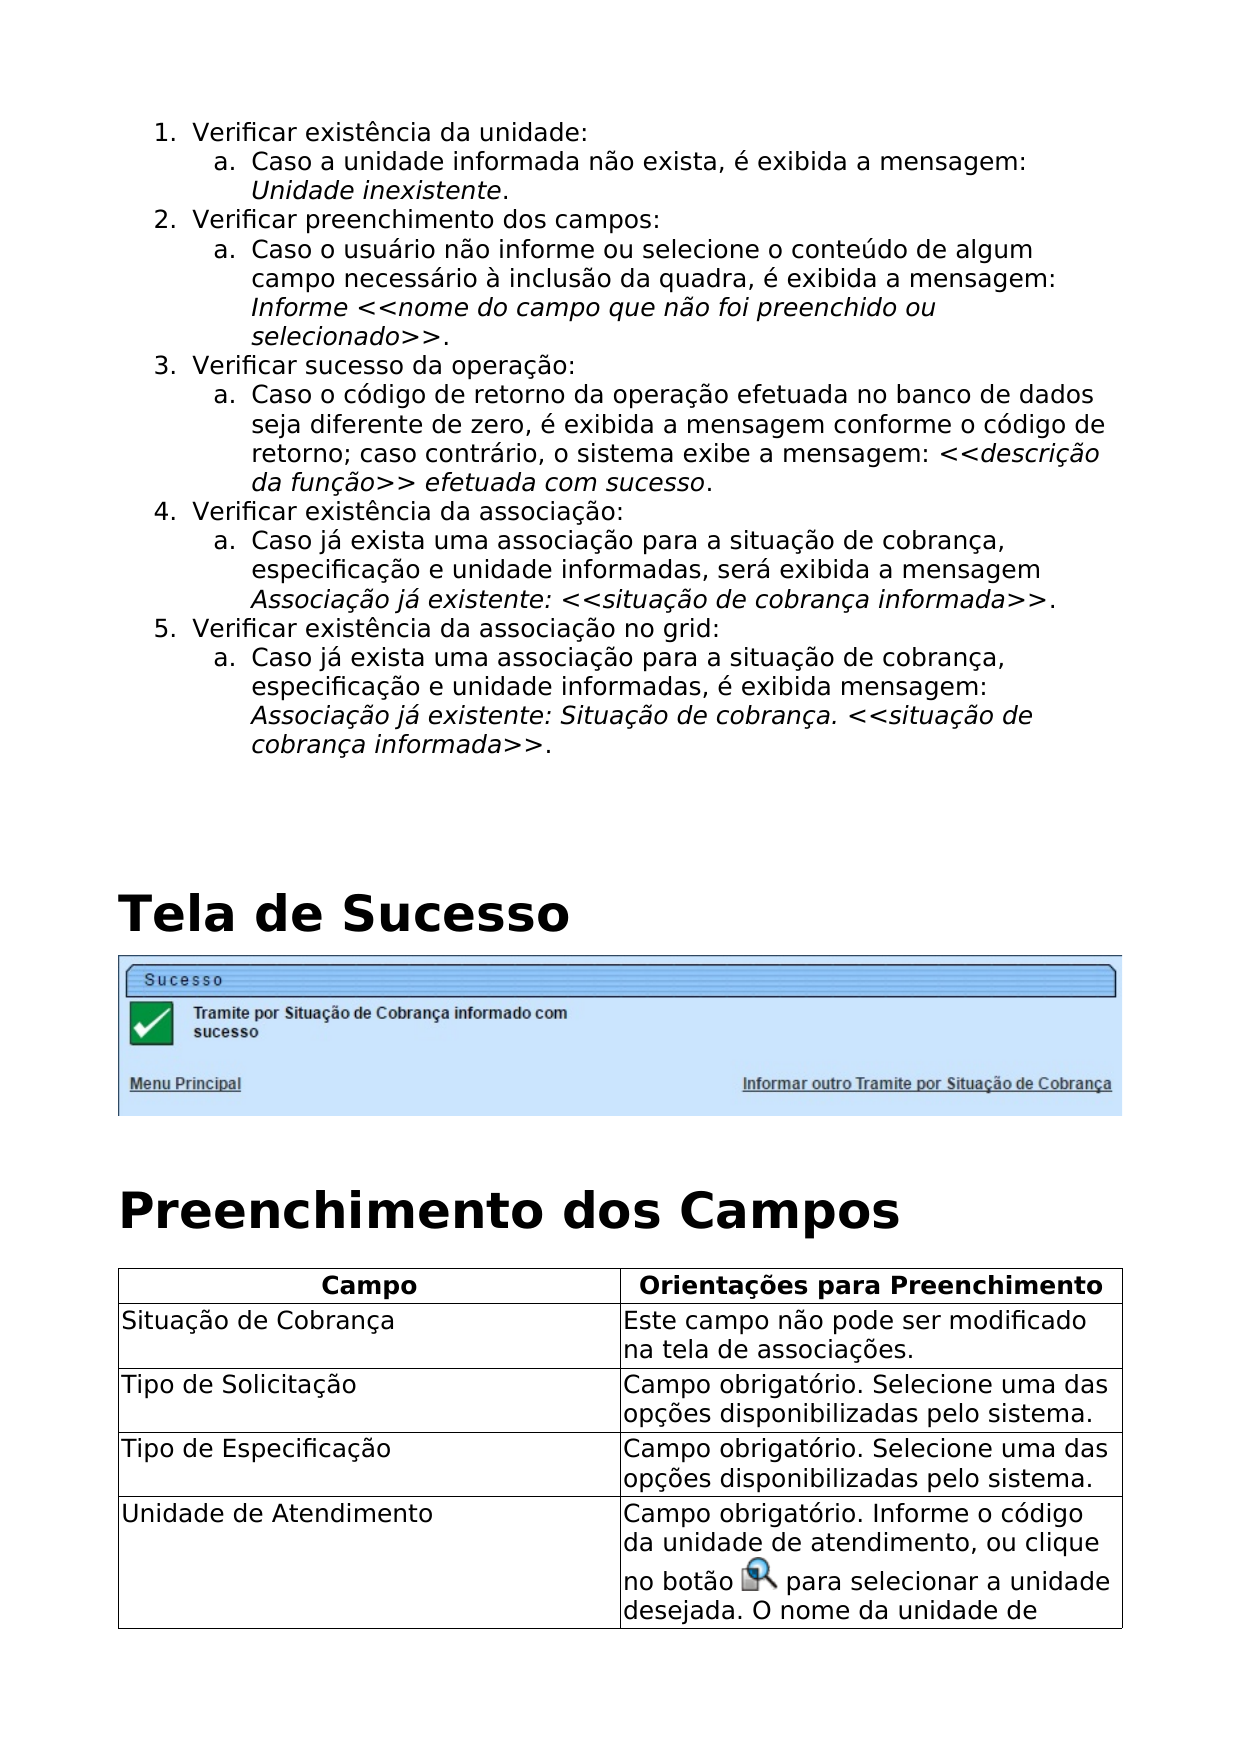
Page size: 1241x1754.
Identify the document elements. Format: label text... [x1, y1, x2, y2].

list Verificar preenchimento dos campos: [177, 206, 1122, 235]
picture [118, 955, 1123, 1116]
subtitle Preenchimento dos Campos [118, 1182, 1122, 1241]
list Caso o usuário não informe ou selecione o conteúdo de algum campo necessário à inclusão da quadra, é exibida a mensagem: Informe <<nome do campo que não foi preenchido ou selecionado>>. [236, 235, 1122, 351]
table_header Campo [119, 1269, 620, 1303]
list Caso o código de retorno da operação efetuada no banco de dados seja diferente de zero, é exibida a mensagem conforme o código de retorno; caso contrário, o sistema exibe a mensagem: <<descrição da função>> efetuada com sucesso. [236, 381, 1122, 497]
table_cell Este campo não pode ser modificado na tela de associações. [621, 1304, 1122, 1367]
picture [741, 1557, 778, 1591]
subtitle Tela de Sucesso [118, 885, 1122, 943]
list Verificar existência da unidade: [177, 118, 1122, 147]
table_cell Campo obrigatório. Selecione uma das opções disponibilizadas pelo sistema. [621, 1369, 1122, 1432]
table_cell Campo obrigatório. Informe o código da unidade de atendimento, ou clique no botão para selecionar a unidade desejada. O nome da unidade de [621, 1497, 1122, 1628]
list Caso a unidade informada não exista, é exibida a mensagem: Unidade inexistente. [236, 147, 1122, 206]
table_cell Situação de Cobrança [119, 1304, 620, 1367]
list Verificar existência da associação no grid: [177, 614, 1122, 643]
table_header Orientações para Preenchimento [621, 1269, 1122, 1303]
table_cell Campo obrigatório. Selecione uma das opções disponibilizadas pelo sistema. [621, 1433, 1122, 1496]
table_cell Tipo de Especificação [119, 1433, 620, 1496]
list Verificar existência da associação: [177, 497, 1122, 526]
table_cell Unidade de Atendimento [119, 1497, 620, 1628]
table_cell Tipo de Solicitação [119, 1369, 620, 1432]
list Verificar sucesso da operação: [177, 351, 1122, 381]
list Caso já exista uma associação para a situação de cobrança, especificação e unidade informadas, será exibida a mensagem Associação já existente: <<situação de cobrança informada>>. [236, 526, 1122, 614]
list Caso já exista uma associação para a situação de cobrança, especificação e unidade informadas, é exibida mensagem: Associação já existente: Situação de cobrança. <<situação de cobrança informada>>. [236, 643, 1122, 760]
